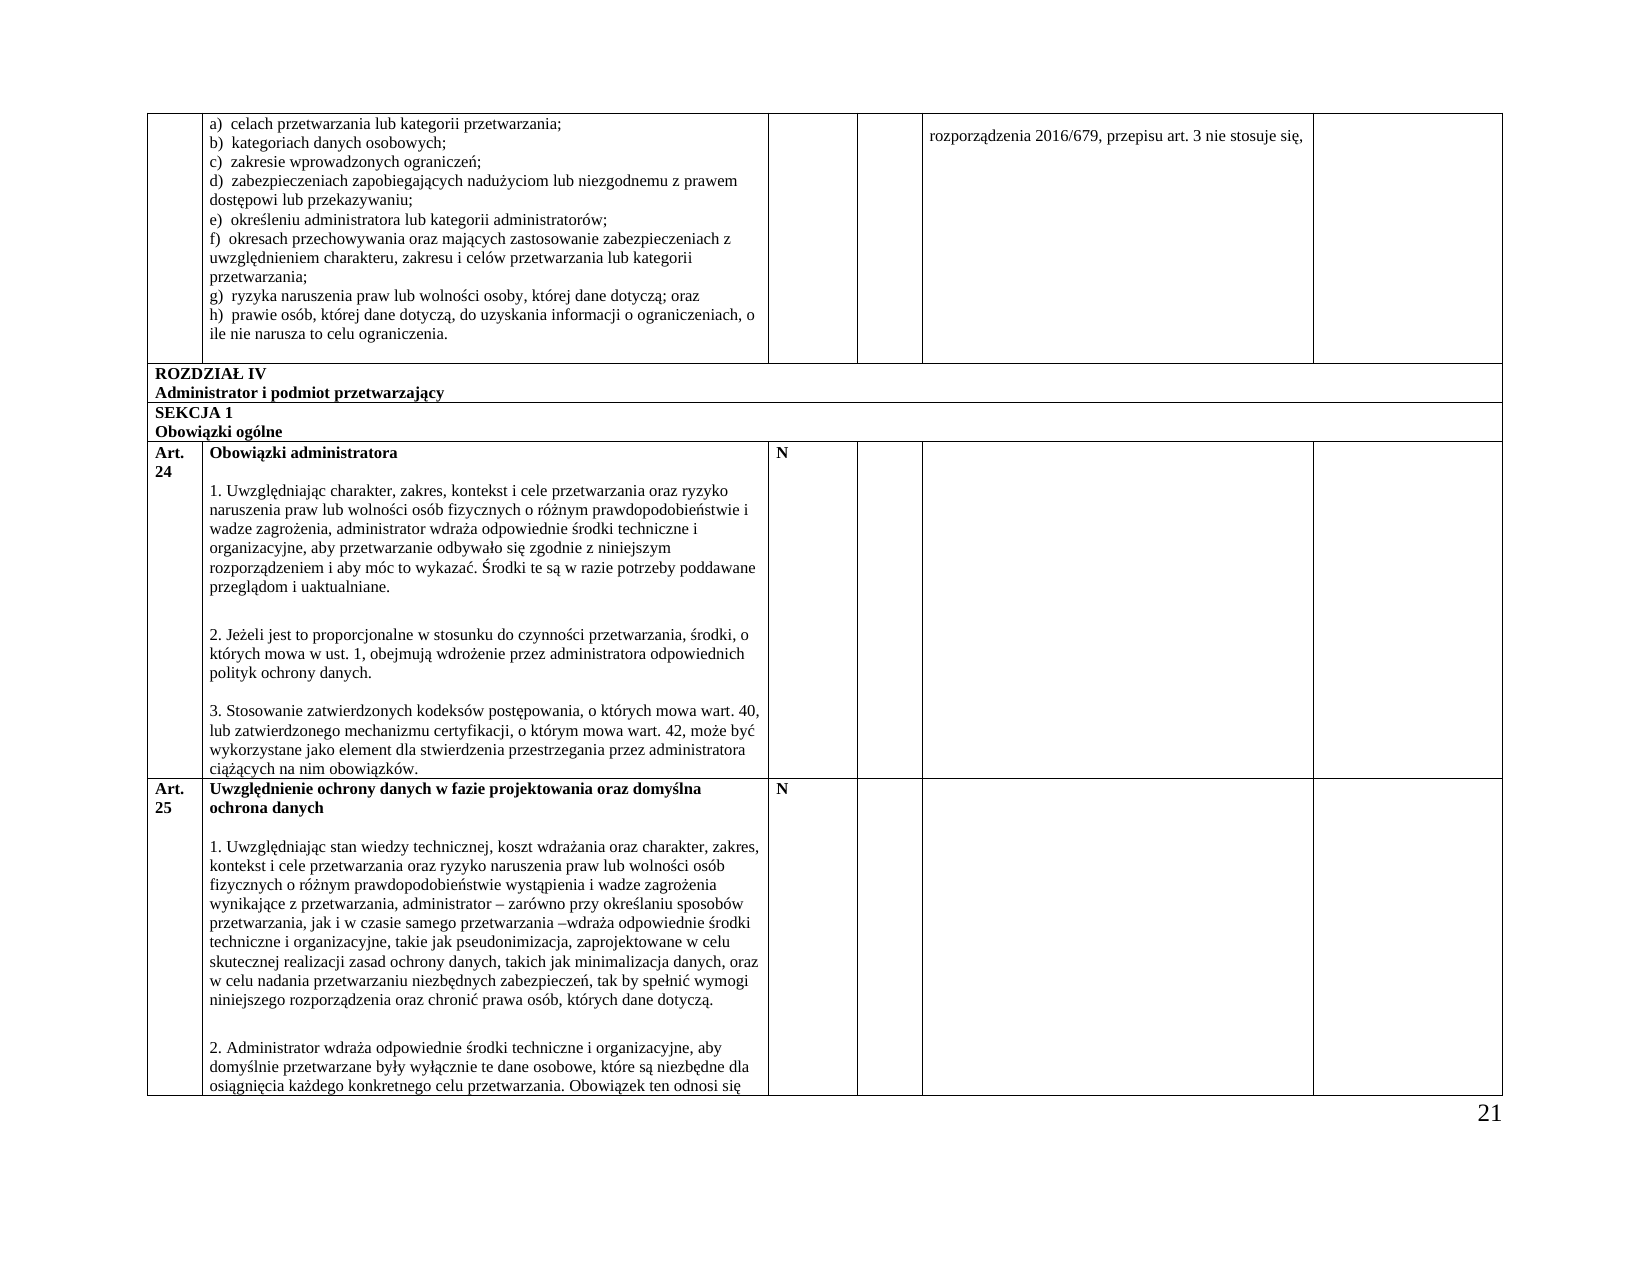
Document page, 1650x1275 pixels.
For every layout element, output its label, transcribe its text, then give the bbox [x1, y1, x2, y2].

table_cell N [769, 779, 857, 1095]
table_cell [858, 442, 922, 778]
table_cell Art. 24 [148, 442, 202, 778]
table_cell ROZDZIAŁ IV Administrator i podmiot przetwarzający [148, 364, 1502, 402]
table_cell Uwzględnienie ochrony danych w fazie projektowania oraz domyślna ochrona danych 1. Uwzględniając stan wiedzy technicznej, koszt wdrażania oraz charakter, zakres, kontekst i cele przetwarzania oraz ryzyko naruszenia praw lub wolności osób fizycznych o różnym prawdopodobieństwie wystąpienia i wadze zagrożenia wynikające z przetwarzania, administrator – zarówno przy określaniu sposobów przetwarzania, jak i w czasie samego przetwarzania –wdraża odpowiednie środki techniczne i organizacyjne, takie jak pseudonimizacja, zaprojektowane w celu skutecznej realizacji zasad ochrony danych, takich jak minimalizacja danych, oraz w celu nadania przetwarzaniu niezbędnych zabezpieczeń, tak by spełnić wymogi niniejszego rozporządzenia oraz chronić prawa osób, których dane dotyczą. 2. Administrator wdraża odpowiednie środki techniczne i organizacyjne, aby domyślnie przetwarzane były wyłącznie te dane osobowe, które są niezbędne dla osiągnięcia każdego konkretnego celu przetwarzania. Obowiązek ten odnosi się [203, 779, 768, 1095]
table_cell a) celach przetwarzania lub kategorii przetwarzania; b) kategoriach danych osobowych; c) zakresie wprowadzonych ograniczeń; d) zabezpieczeniach zapobiegających nadużyciom lub niezgodnemu z prawem dostępowi lub przekazywaniu; e) określeniu administratora lub kategorii administratorów; f) okresach przechowywania oraz mających zastosowanie zabezpieczeniach z uwzględnieniem charakteru, zakresu i celów przetwarzania lub kategorii przetwarzania; g) ryzyka naruszenia praw lub wolności osoby, której dane dotyczą; oraz h) prawie osób, której dane dotyczą, do uzyskania informacji o ograniczeniach, o ile nie narusza to celu ograniczenia. [203, 114, 768, 363]
table_cell [1314, 114, 1502, 363]
table_cell N [769, 442, 857, 778]
table_cell [1314, 442, 1502, 778]
table_cell [769, 114, 857, 363]
table_cell [858, 114, 922, 363]
table_cell [858, 779, 922, 1095]
table_cell [923, 442, 1313, 778]
table_cell [148, 114, 202, 363]
table_cell [1314, 779, 1502, 1095]
table_cell Obowiązki administratora 1. Uwzględniając charakter, zakres, kontekst i cele przetwarzania oraz ryzyko naruszenia praw lub wolności osób fizycznych o różnym prawdopodobieństwie i wadze zagrożenia, administrator wdraża odpowiednie środki techniczne i organizacyjne, aby przetwarzanie odbywało się zgodnie z niniejszym rozporządzeniem i aby móc to wykazać. Środki te są w razie potrzeby poddawane przeglądom i uaktualniane. 2. Jeżeli jest to proporcjonalne w stosunku do czynności przetwarzania, środki, o których mowa w ust. 1, obejmują wdrożenie przez administratora odpowiednich polityk ochrony danych. 3. Stosowanie zatwierdzonych kodeksów postępowania, o których mowa wart. 40, lub zatwierdzonego mechanizmu certyfikacji, o którym mowa wart. 42, może być wykorzystane jako element dla stwierdzenia przestrzegania przez administratora ciążących na nim obowiązków. [203, 442, 768, 778]
table_cell SEKCJA 1 Obowiązki ogólne [148, 403, 1502, 441]
table_cell Art. 25 [148, 779, 202, 1095]
table_cell rozporządzenia 2016/679, przepisu art. 3 nie stosuje się, [923, 114, 1313, 363]
table_cell [923, 779, 1313, 1095]
